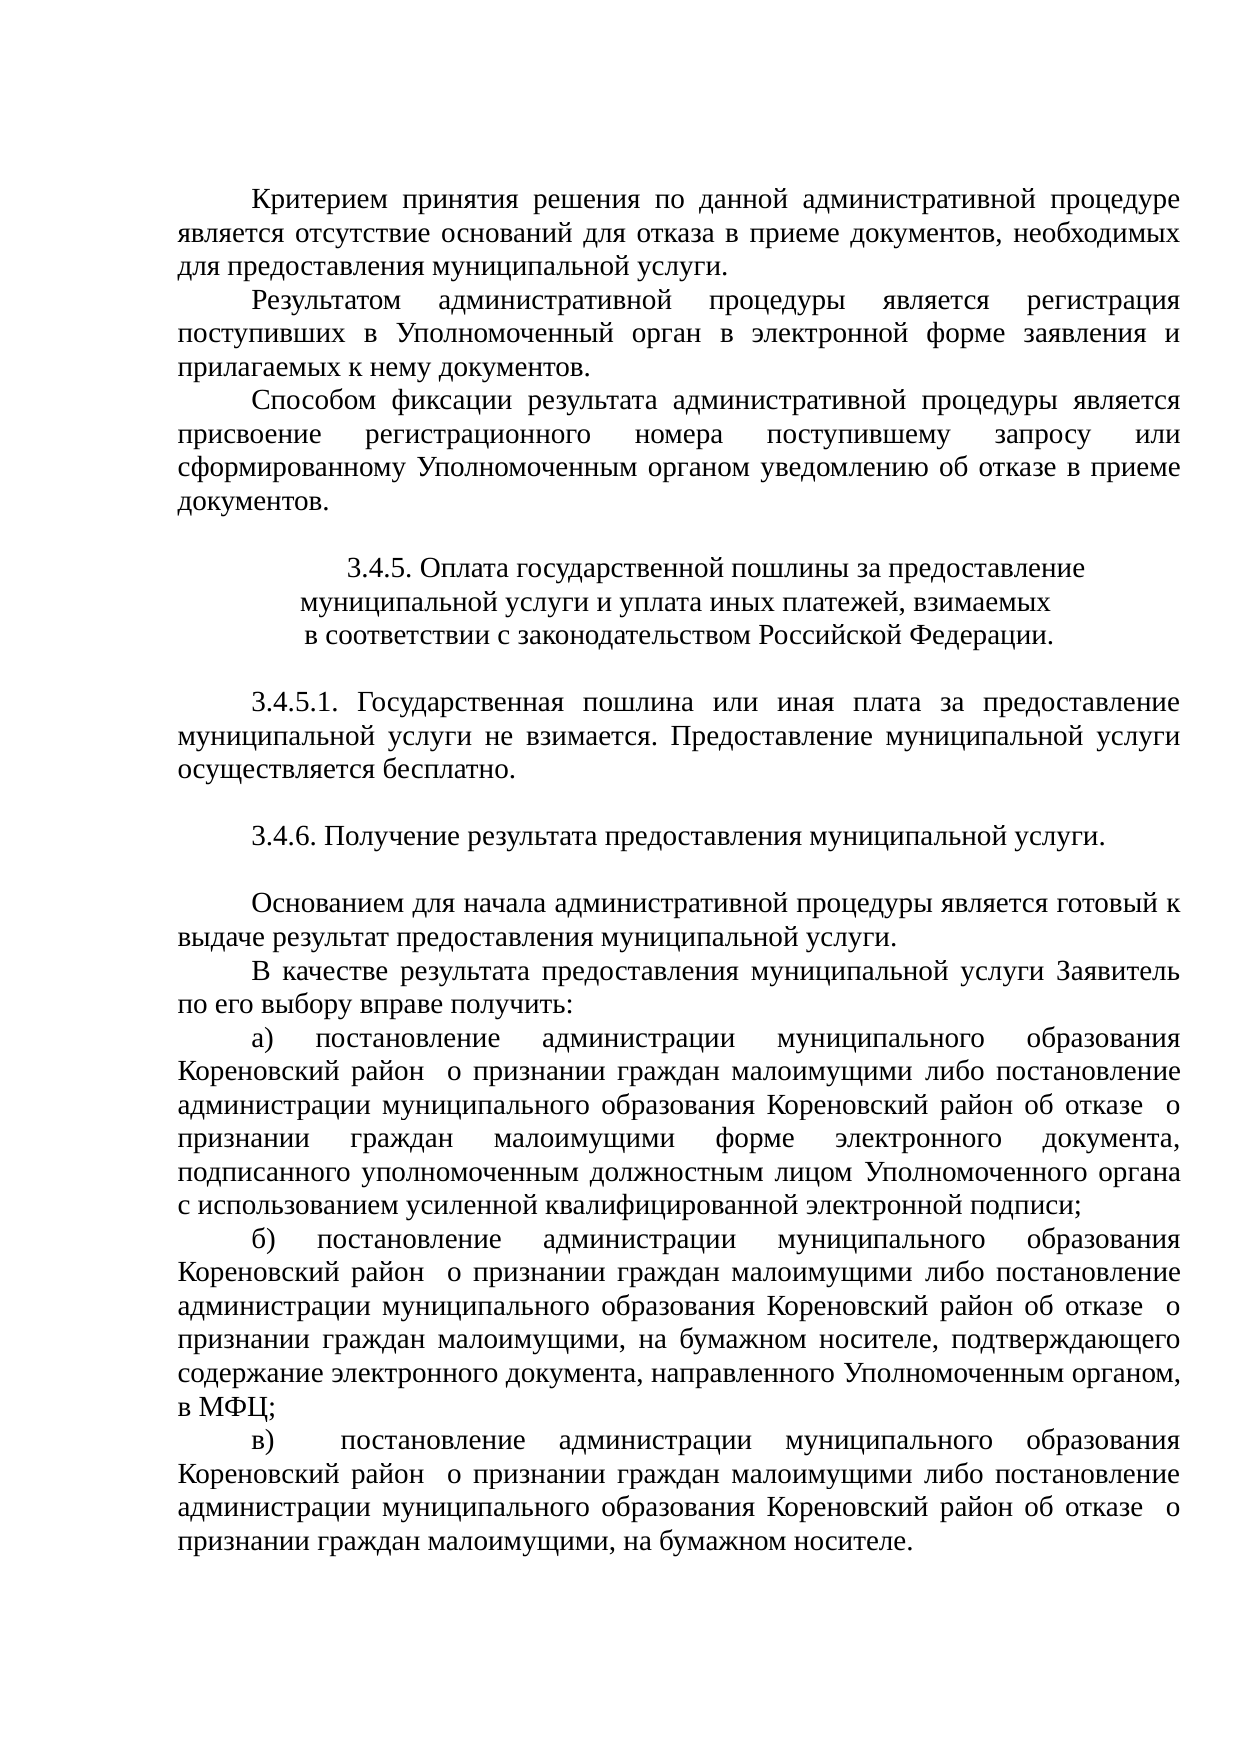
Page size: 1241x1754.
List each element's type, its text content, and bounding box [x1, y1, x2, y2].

text В качестве результата предоставления муниципальной услуги Заявитель по его выбору вправе получить: [177, 953, 1181, 1020]
text Основанием для начала административной процедуры является готовый к выдаче результат предоставления муниципальной услуги. [177, 886, 1181, 953]
text Результатом административной процедуры является регистрация поступивших в Уполномоченный орган в электронной форме заявления и прилагаемых к нему документов. [177, 282, 1181, 382]
text 3.4.6. Получение результата предоставления муниципальной услуги. [177, 818, 1181, 852]
text а) постановление администрации муниципального образования Кореновский район о признании граждан малоимущими либо постановление администрации муниципального образования Кореновский район об отказе о признании граждан малоимущими форме электронного документа, подписанного уполномоченным должностным лицом Уполномоченного органа с использованием усиленной квалифицированной электронной подписи; [177, 1020, 1181, 1221]
text 3.4.5. Оплата государственной пошлины за предоставление муниципальной услуги и уплата иных платежей, взимаемых в соответствии с законодательством Российской Федерации. [177, 550, 1181, 651]
text Способом фиксации результата административной процедуры является присвоение регистрационного номера поступившему запросу или сформированному Уполномоченным органом уведомлению об отказе в приеме документов. [177, 382, 1181, 517]
text в) постановление администрации муниципального образования Кореновский район о признании граждан малоимущими либо постановление администрации муниципального образования Кореновский район об отказе о признании граждан малоимущими, на бумажном носителе. [177, 1422, 1181, 1556]
text б) постановление администрации муниципального образования Кореновский район о признании граждан малоимущими либо постановление администрации муниципального образования Кореновский район об отказе о признании граждан малоимущими, на бумажном носителе, подтверждающего содержание электронного документа, направленного Уполномоченным органом, в МФЦ; [177, 1221, 1181, 1422]
text Критерием принятия решения по данной административной процедуре является отсутствие оснований для отказа в приеме документов, необходимых для предоставления муниципальной услуги. [177, 181, 1181, 282]
text 3.4.5.1. Государственная пошлина или иная плата за предоставление муниципальной услуги не взимается. Предоставление муниципальной услуги осуществляется бесплатно. [177, 684, 1181, 785]
